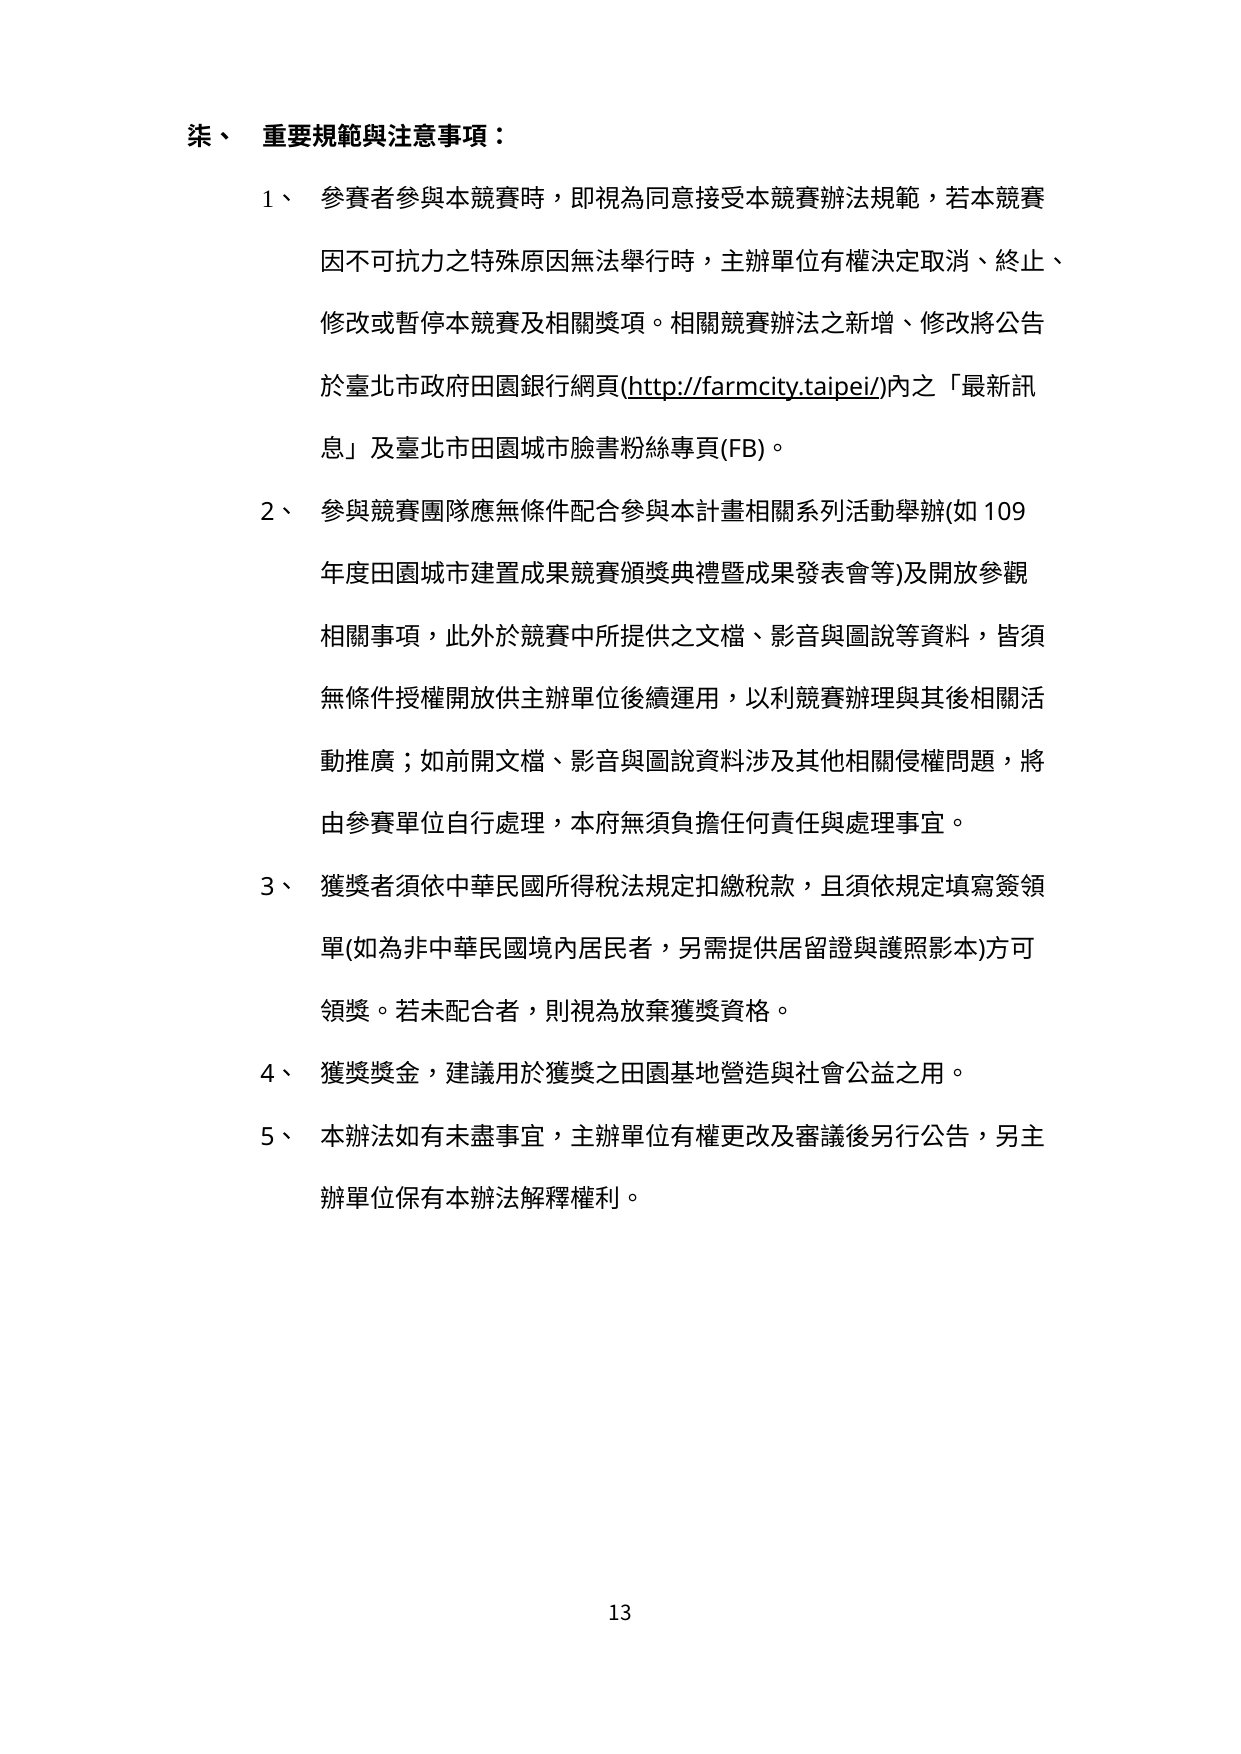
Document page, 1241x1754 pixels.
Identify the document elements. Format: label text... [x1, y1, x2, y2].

list 參與競賽團隊應無條件配合參與本計畫相關系列活動舉辦(如109年度田園城市建置成果競賽頒獎典禮暨成果發表會等)及開放參觀相關事項，此外於競賽中所提供之文檔、影音與圖說等資料，皆須無條件授權開放供主辦單位後續運用，以利競賽辦理與其後相關活動推廣；如前開文檔、影音與圖說資料涉及其他相關侵權問題，將由參賽單位自行處理，本府無須負擔任何責任與處理事宜。 [260, 467, 1053, 842]
list 重要規範與注意事項： [187, 92, 1053, 155]
list 獲獎者須依中華民國所得稅法規定扣繳稅款，且須依規定填寫簽領單(如為非中華民國境內居民者，另需提供居留證與護照影本)方可領獎。若未配合者，則視為放棄獲獎資格。 [260, 842, 1053, 1030]
list 參賽者參與本競賽時，即視為同意接受本競賽辦法規範，若本競賽因不可抗力之特殊原因無法舉行時，主辦單位有權決定取消、終止、修改或暫停本競賽及相關獎項。相關競賽辦法之新增、修改將公告於臺北市政府田園銀行網頁(http://farmcity.taipei/)內之「最新訊息」及臺北市田園城市臉書粉絲專頁(FB)。 [261, 155, 1053, 467]
list 獲獎獎金，建議用於獲獎之田園基地營造與社會公益之用。 [260, 1030, 1053, 1092]
list 本辦法如有未盡事宜，主辦單位有權更改及審議後另行公告，另主辦單位保有本辦法解釋權利。 [260, 1092, 1053, 1217]
